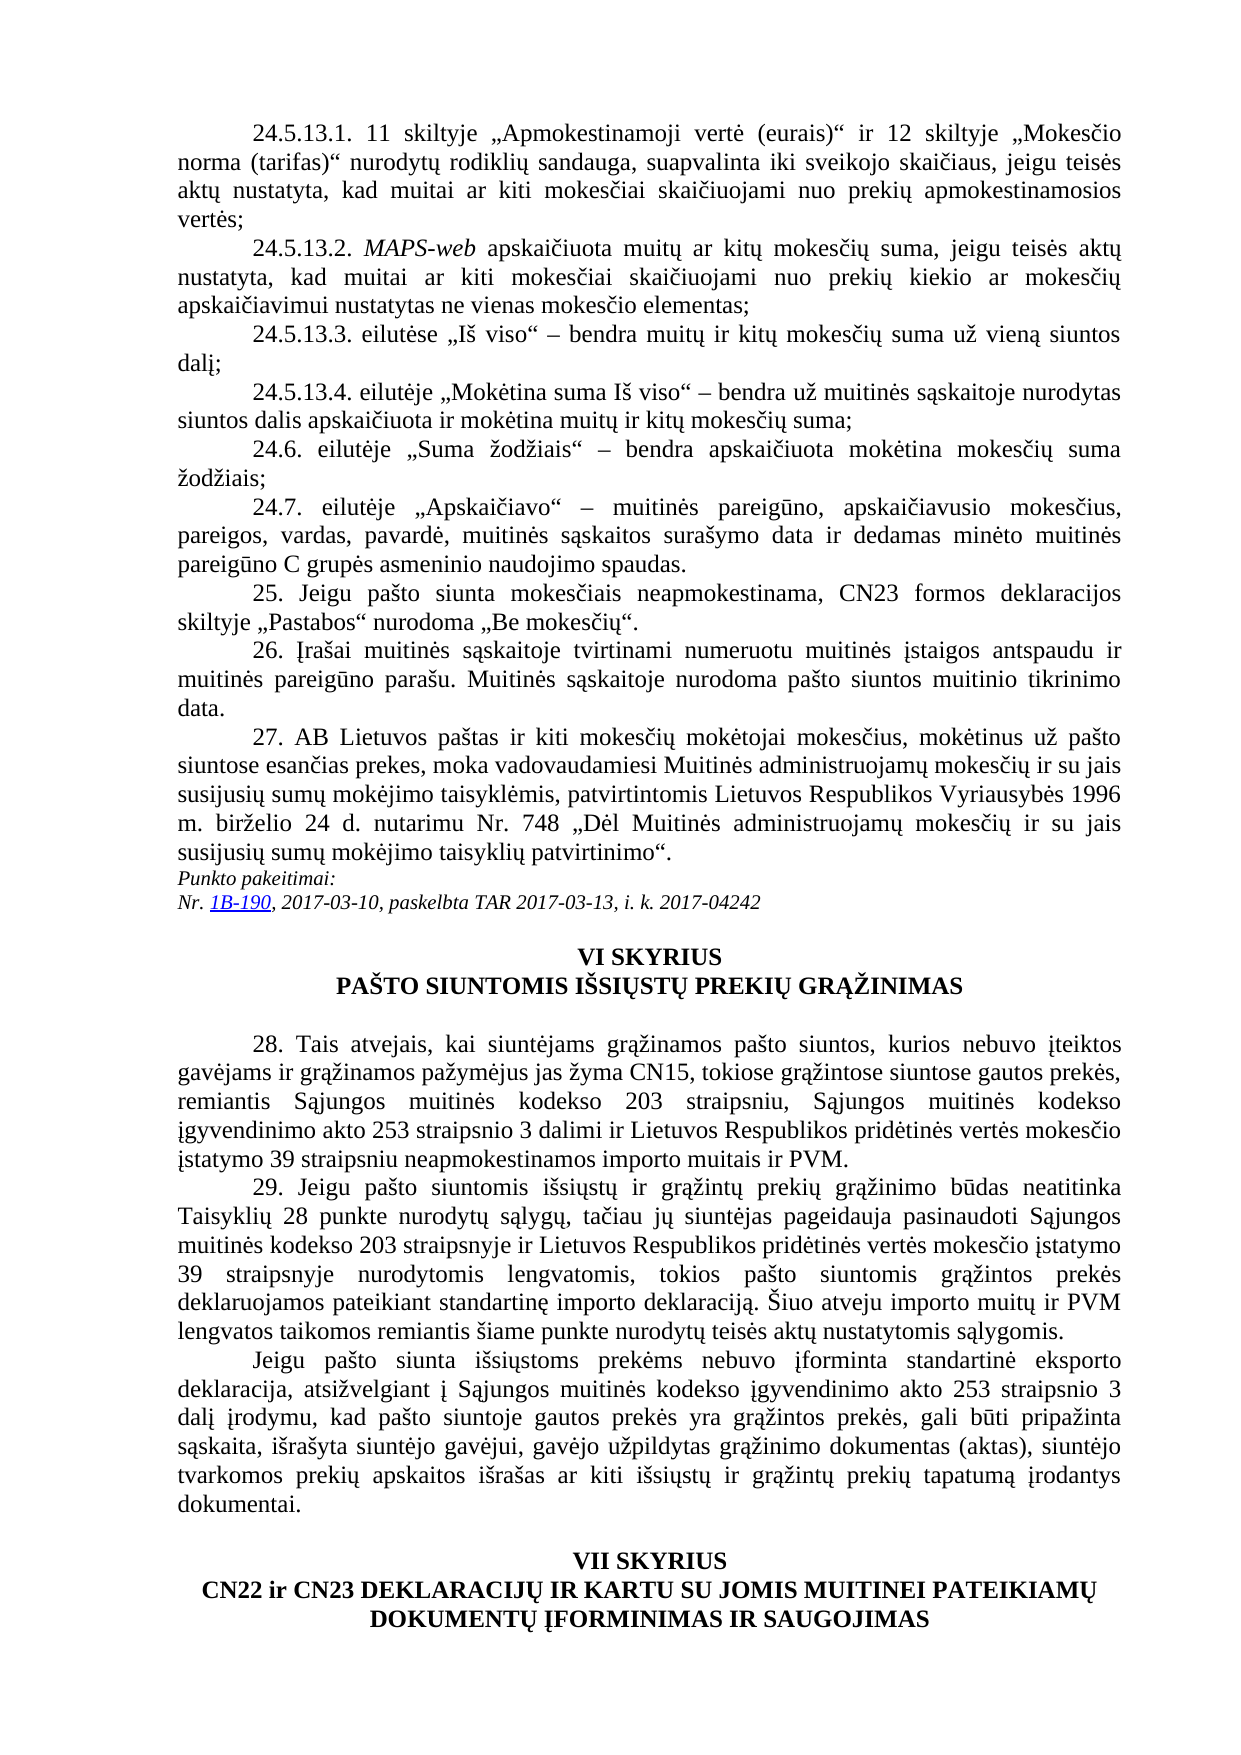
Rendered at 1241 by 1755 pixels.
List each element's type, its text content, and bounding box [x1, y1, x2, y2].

text 24.5.13.2. MAPS-web apskaičiuota muitų ar kitų mokesčių suma, jeigu teisės aktų nustatyta, kad muitai ar kiti mokesčiai skaičiuojami nuo prekių kiekio ar mokesčių apskaičiavimui nustatytas ne vienas mokesčio elementas; [177, 233, 1122, 319]
text 24.5.13.4. eilutėje „Mokėtina suma Iš viso“ – bendra už muitinės sąskaitoje nurodytas siuntos dalis apskaičiuota ir mokėtina muitų ir kitų mokesčių suma; [177, 377, 1122, 434]
text 29. Jeigu pašto siuntomis išsiųstų ir grąžintų prekių grąžinimo būdas neatitinka Taisyklių 28 punkte nurodytų sąlygų, tačiau jų siuntėjas pageidauja pasinaudoti Sąjungos muitinės kodekso 203 straipsnyje ir Lietuvos Respublikos pridėtinės vertės mokesčio įstatymo 39 straipsnyje nurodytomis lengvatomis, tokios pašto siuntomis grąžintos prekės deklaruojamos pateikiant standartinę importo deklaraciją. Šiuo atveju importo muitų ir PVM lengvatos taikomos remiantis šiame punkte nurodytų teisės aktų nustatytomis sąlygomis. [177, 1172, 1122, 1345]
text Nr. 1B-190, 2017-03-10, paskelbta TAR 2017-03-13, i. k. 2017-04242 [177, 890, 1122, 914]
text 24.7. eilutėje „Apskaičiavo“ – muitinės pareigūno, apskaičiavusio mokesčius, pareigos, vardas, pavardė, muitinės sąskaitos surašymo data ir dedamas minėto muitinės pareigūno C grupės asmeninio naudojimo spaudas. [177, 492, 1122, 578]
text 24.5.13.3. eilutėse „Iš viso“ – bendra muitų ir kitų mokesčių suma už vieną siuntos dalį; [177, 319, 1122, 377]
text VII SKYRIUS [177, 1546, 1122, 1575]
text CN22 ir CN23 DEKLARACIJŲ IR KARTU SU JOMIS MUITINEI PATEIKIAMŲ DOKUMENTŲ ĮFORMINIMAS IR SAUGOJIMAS [177, 1575, 1122, 1632]
text Jeigu pašto siunta išsiųstoms prekėms nebuvo įforminta standartinė eksporto deklaracija, atsižvelgiant į Sąjungos muitinės kodekso įgyvendinimo akto 253 straipsnio 3 dalį įrodymu, kad pašto siuntoje gautos prekės yra grąžintos prekės, gali būti pripažinta sąskaita, išrašyta siuntėjo gavėjui, gavėjo užpildytas grąžinimo dokumentas (aktas), siuntėjo tvarkomos prekių apskaitos išrašas ar kiti išsiųstų ir grąžintų prekių tapatumą įrodantys dokumentai. [177, 1345, 1122, 1517]
text 24.5.13.1. 11 skiltyje „Apmokestinamoji vertė (eurais)“ ir 12 skiltyje „Mokesčio norma (tarifas)“ nurodytų rodiklių sandauga, suapvalinta iki sveikojo skaičiaus, jeigu teisės aktų nustatyta, kad muitai ar kiti mokesčiai skaičiuojami nuo prekių apmokestinamosios vertės; [177, 118, 1122, 233]
text VI SKYRIUS [177, 942, 1122, 971]
text 26. Įrašai muitinės sąskaitoje tvirtinami numeruotu muitinės įstaigos antspaudu ir muitinės pareigūno parašu. Muitinės sąskaitoje nurodoma pašto siuntos muitinio tikrinimo data. [177, 636, 1122, 722]
text 25. Jeigu pašto siunta mokesčiais neapmokestinama, CN23 formos deklaracijos skiltyje „Pastabos“ nurodoma „Be mokesčių“. [177, 578, 1122, 636]
text 27. AB Lietuvos paštas ir kiti mokesčių mokėtojai mokesčius, mokėtinus už pašto siuntose esančias prekes, moka vadovaudamiesi Muitinės administruojamų mokesčių ir su jais susijusių sumų mokėjimo taisyklėmis, patvirtintomis Lietuvos Respublikos Vyriausybės 1996 m. birželio 24 d. nutarimu Nr. 748 „Dėl Muitinės administruojamų mokesčių ir su jais susijusių sumų mokėjimo taisyklių patvirtinimo“. [177, 722, 1122, 866]
text Punkto pakeitimai: [177, 866, 1122, 890]
text PAŠTO SIUNTOMIS IŠSIŲSTŲ PREKIŲ GRĄŽINIMAS [177, 971, 1122, 1000]
text 24.6. eilutėje „Suma žodžiais“ – bendra apskaičiuota mokėtina mokesčių suma žodžiais; [177, 434, 1122, 492]
text 28. Tais atvejais, kai siuntėjams grąžinamos pašto siuntos, kurios nebuvo įteiktos gavėjams ir grąžinamos pažymėjus jas žyma CN15, tokiose grąžintose siuntose gautos prekės, remiantis Sąjungos muitinės kodekso 203 straipsniu, Sąjungos muitinės kodekso įgyvendinimo akto 253 straipsnio 3 dalimi ir Lietuvos Respublikos pridėtinės vertės mokesčio įstatymo 39 straipsniu neapmokestinamos importo muitais ir PVM. [177, 1029, 1122, 1172]
